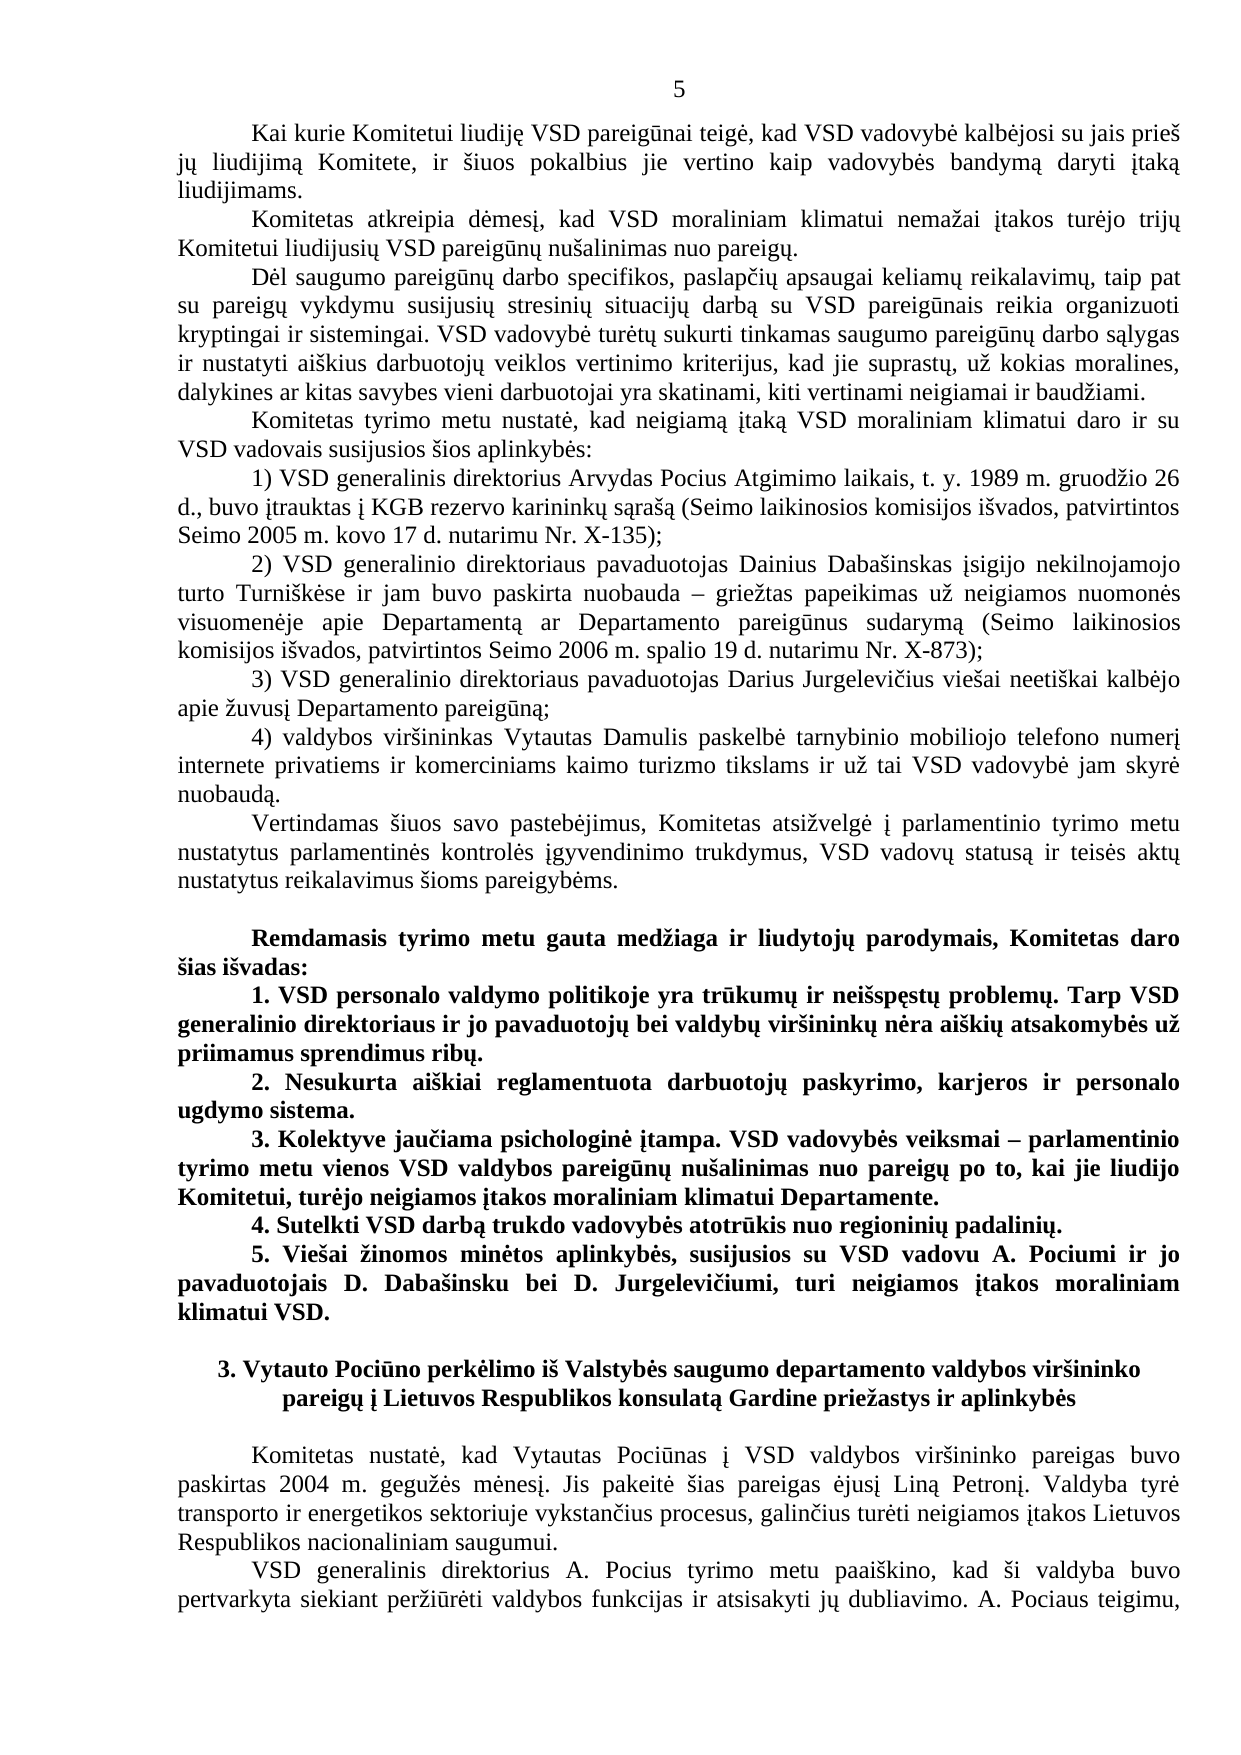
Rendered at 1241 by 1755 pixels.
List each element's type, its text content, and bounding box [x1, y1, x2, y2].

text Remdamasis tyrimo metu gauta medžiaga ir liudytojų parodymais, Komitetas daro šias išvadas: [177, 923, 1181, 981]
text 3. Kolektyve jaučiama psichologinė įtampa. VSD vadovybės veiksmai – parlamentinio tyrimo metu vienos VSD valdybos pareigūnų nušalinimas nuo pareigų po to, kai jie liudijo Komitetui, turėjo neigiamos įtakos moraliniam klimatui Departamente. [177, 1124, 1181, 1211]
text VSD generalinis direktorius A. Pocius tyrimo metu paaiškino, kad ši valdyba buvo pertvarkyta siekiant peržiūrėti valdybos funkcijas ir atsisakyti jų dubliavimo. A. Pociaus teigimu, [177, 1556, 1181, 1613]
text 5. Viešai žinomos minėtos aplinkybės, susijusios su VSD vadovu A. Pociumi ir jo pavaduotojais D. Dabašinsku bei D. Jurgelevičiumi, turi neigiamos įtakos moraliniam klimatui VSD. [177, 1239, 1181, 1326]
text 1) VSD generalinis direktorius Arvydas Pocius Atgimimo laikais, t. y. 1989 m. gruodžio 26 d., buvo įtrauktas į KGB rezervo karininkų sąrašą (Seimo laikinosios komisijos išvados, patvirtintos Seimo 2005 m. kovo 17 d. nutarimu Nr. X-135); [177, 463, 1181, 549]
text Komitetas atkreipia dėmesį, kad VSD moraliniam klimatui nemažai įtakos turėjo trijų Komitetui liudijusių VSD pareigūnų nušalinimas nuo pareigų. [177, 204, 1181, 262]
text 3. Vytauto Pociūno perkėlimo iš Valstybės saugumo departamento valdybos viršininko pareigų į Lietuvos Respublikos konsulatą Gardine priežastys ir aplinkybės [177, 1354, 1181, 1412]
text 4. Sutelkti VSD darbą trukdo vadovybės atotrūkis nuo regioninių padalinių. [177, 1211, 1181, 1239]
text Komitetas tyrimo metu nustatė, kad neigiamą įtaką VSD moraliniam klimatui daro ir su VSD vadovais susijusios šios aplinkybės: [177, 406, 1181, 463]
text Kai kurie Komitetui liudiję VSD pareigūnai teigė, kad VSD vadovybė kalbėjosi su jais prieš jų liudijimą Komitete, ir šiuos pokalbius jie vertino kaip vadovybės bandymą daryti įtaką liudijimams. [177, 118, 1181, 204]
text 4) valdybos viršininkas Vytautas Damulis paskelbė tarnybinio mobiliojo telefono numerį internete privatiems ir komerciniams kaimo turizmo tikslams ir už tai VSD vadovybė jam skyrė nuobaudą. [177, 722, 1181, 808]
text 3) VSD generalinio direktoriaus pavaduotojas Darius Jurgelevičius viešai neetiškai kalbėjo apie žuvusį Departamento pareigūną; [177, 664, 1181, 722]
text 2) VSD generalinio direktoriaus pavaduotojas Dainius Dabašinskas įsigijo nekilnojamojo turto Turniškėse ir jam buvo paskirta nuobauda – griežtas papeikimas už neigiamos nuomonės visuomenėje apie Departamentą ar Departamento pareigūnus sudarymą (Seimo laikinosios komisijos išvados, patvirtintos Seimo 2006 m. spalio 19 d. nutarimu Nr. X-873); [177, 549, 1181, 664]
text Dėl saugumo pareigūnų darbo specifikos, paslapčių apsaugai keliamų reikalavimų, taip pat su pareigų vykdymu susijusių stresinių situacijų darbą su VSD pareigūnais reikia organizuoti kryptingai ir sistemingai. VSD vadovybė turėtų sukurti tinkamas saugumo pareigūnų darbo sąlygas ir nustatyti aiškius darbuotojų veiklos vertinimo kriterijus, kad jie suprastų, už kokias moralines, dalykines ar kitas savybes vieni darbuotojai yra skatinami, kiti vertinami neigiamai ir baudžiami. [177, 262, 1181, 406]
text Komitetas nustatė, kad Vytautas Pociūnas į VSD valdybos viršininko pareigas buvo paskirtas 2004 m. gegužės mėnesį. Jis pakeitė šias pareigas ėjusį Liną Petronį. Valdyba tyrė transporto ir energetikos sektoriuje vykstančius procesus, galinčius turėti neigiamos įtakos Lietuvos Respublikos nacionaliniam saugumui. [177, 1441, 1181, 1556]
text Vertindamas šiuos savo pastebėjimus, Komitetas atsižvelgė į parlamentinio tyrimo metu nustatytus parlamentinės kontrolės įgyvendinimo trukdymus, VSD vadovų statusą ir teisės aktų nustatytus reikalavimus šioms pareigybėms. [177, 808, 1181, 894]
text 1. VSD personalo valdymo politikoje yra trūkumų ir neišspęstų problemų. Tarp VSD generalinio direktoriaus ir jo pavaduotojų bei valdybų viršininkų nėra aiškių atsakomybės už priimamus sprendimus ribų. [177, 981, 1181, 1067]
text 2. Nesukurta aiškiai reglamentuota darbuotojų paskyrimo, karjeros ir personalo ugdymo sistema. [177, 1067, 1181, 1124]
